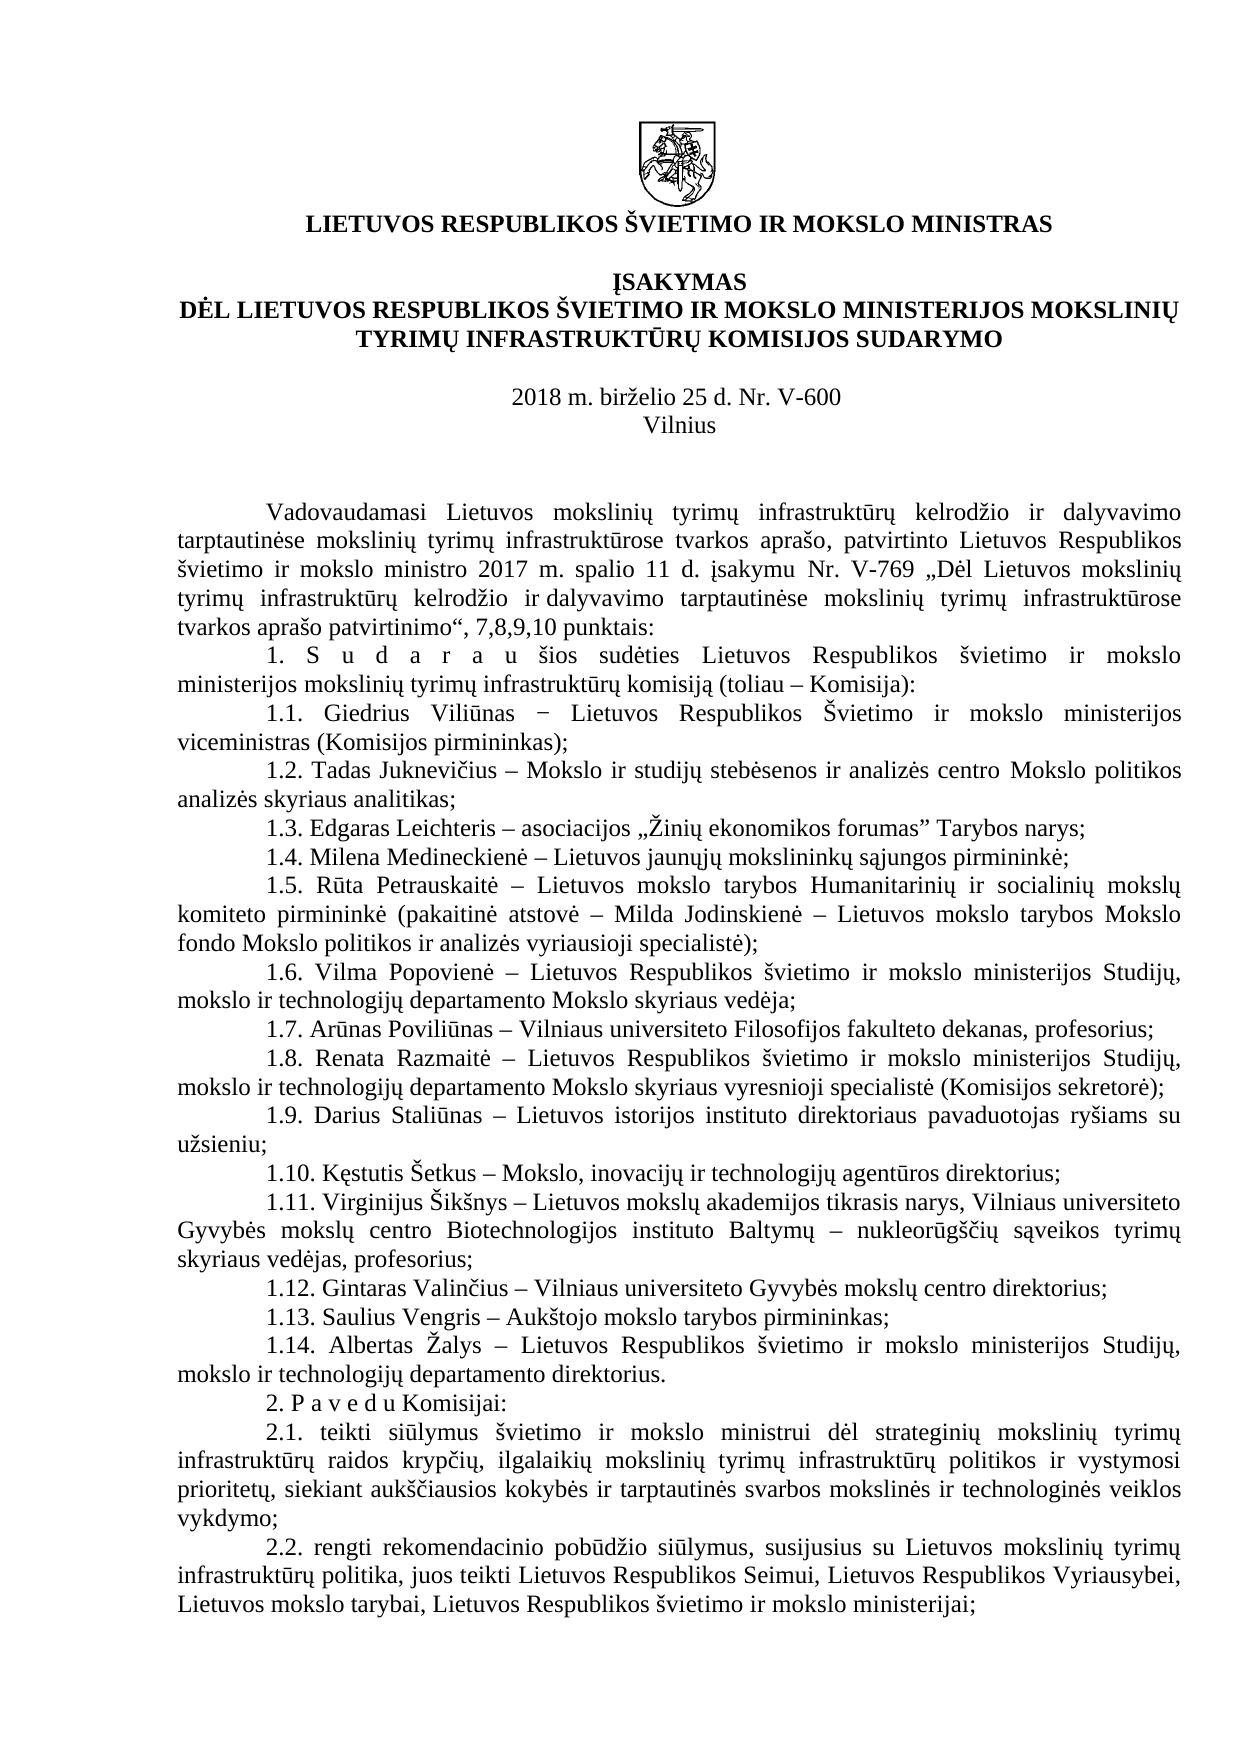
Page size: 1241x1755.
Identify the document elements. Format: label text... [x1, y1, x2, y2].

text 1.10. Kęstutis Šetkus – Mokslo, inovacijų ir technologijų agentūros direktorius; [177, 1158, 1182, 1187]
text LIETUVOS RESPUBLIKOS ŠVIETIMO IR MOKSLO MINISTRAS [177, 209, 1182, 238]
text 2.1. teikti siūlymus švietimo ir mokslo ministrui dėl strateginių mokslinių tyrimų infrastruktūrų raidos krypčių, ilgalaikių mokslinių tyrimų infrastruktūrų politikos ir vystymosi prioritetų, siekiant aukščiausios kokybės ir tarptautinės svarbos mokslinės ir technologinės veiklos vykdymo; [177, 1417, 1182, 1532]
text 1. S u d a r a u šios sudėties Lietuvos Respublikos švietimo ir mokslo ministerijos mokslinių tyrimų infrastruktūrų komisiją (toliau – Komisija): [177, 640, 1182, 698]
text Vadovaudamasi Lietuvos mokslinių tyrimų infrastruktūrų kelrodžio ir dalyvavimo tarptautinėse mokslinių tyrimų infrastruktūrose tvarkos aprašo, patvirtinto Lietuvos Respublikos švietimo ir mokslo ministro 2017 m. spalio 11 d. įsakymu Nr. V-769 „Dėl Lietuvos mokslinių tyrimų infrastruktūrų kelrodžio ir dalyvavimo tarptautinėse mokslinių tyrimų infrastruktūrose tvarkos aprašo patvirtinimo“, 7,8,9,10 punktais: [177, 497, 1182, 640]
text 1.9. Darius Staliūnas – Lietuvos istorijos instituto direktoriaus pavaduotojas ryšiams su užsieniu; [177, 1100, 1182, 1158]
text 1.3. Edgaras Leichteris – asociacijos „Žinių ekonomikos forumas” Tarybos narys; [177, 813, 1182, 842]
text ĮSAKYMAS [177, 267, 1182, 295]
text 1.5. Rūta Petrauskaitė – Lietuvos mokslo tarybos Humanitarinių ir socialinių mokslų komiteto pirmininkė (pakaitinė atstovė – Milda Jodinskienė – Lietuvos mokslo tarybos Mokslo fondo Mokslo politikos ir analizės vyriausioji specialistė); [177, 870, 1182, 957]
text 1.12. Gintaras Valinčius – Vilniaus universiteto Gyvybės mokslų centro direktorius; [177, 1273, 1182, 1302]
text 1.6. Vilma Popovienė – Lietuvos Respublikos švietimo ir mokslo ministerijos Studijų, mokslo ir technologijų departamento Mokslo skyriaus vedėja; [177, 957, 1182, 1014]
text 1.14. Albertas Žalys – Lietuvos Respublikos švietimo ir mokslo ministerijos Studijų, mokslo ir technologijų departamento direktorius. [177, 1330, 1182, 1388]
text DĖL LIETUVOS RESPUBLIKOS ŠVIETIMO IR MOKSLO MINISTERIJOS MOKSLINIŲ TYRIMŲ INFRASTRUKTŪRŲ KOMISIJOS SUDARYMO [177, 295, 1182, 353]
text 1.13. Saulius Vengris – Aukštojo mokslo tarybos pirmininkas; [177, 1302, 1182, 1330]
text 1.4. Milena Medineckienė – Lietuvos jaunųjų mokslininkų sąjungos pirmininkė; [177, 842, 1182, 870]
text 1.8. Renata Razmaitė – Lietuvos Respublikos švietimo ir mokslo ministerijos Studijų, mokslo ir technologijų departamento Mokslo skyriaus vyresnioji specialistė (Komisijos sekretorė); [177, 1043, 1182, 1100]
text 1.1. Giedrius Viliūnas − Lietuvos Respublikos Švietimo ir mokslo ministerijos viceministras (Komisijos pirmininkas); [177, 698, 1182, 755]
text Vilnius [177, 410, 1182, 439]
text 2018 m. birželio 25 d. Nr. V-600 [177, 382, 1182, 410]
text 1.7. Arūnas Poviliūnas – Vilniaus universiteto Filosofijos fakulteto dekanas, profesorius; [177, 1014, 1182, 1043]
text 1.2. Tadas Juknevičius – Mokslo ir studijų stebėsenos ir analizės centro Mokslo politikos analizės skyriaus analitikas; [177, 755, 1182, 813]
text 2.2. rengti rekomendacinio pobūdžio siūlymus, susijusius su Lietuvos mokslinių tyrimų infrastruktūrų politika, juos teikti Lietuvos Respublikos Seimui, Lietuvos Respublikos Vyriausybei, Lietuvos mokslo tarybai, Lietuvos Respublikos švietimo ir mokslo ministerijai; [177, 1532, 1182, 1618]
text 1.11. Virginijus Šikšnys – Lietuvos mokslų akademijos tikrasis narys, Vilniaus universiteto Gyvybės mokslų centro Biotechnologijos instituto Baltymų – nukleorūgščių sąveikos tyrimų skyriaus vedėjas, profesorius; [177, 1187, 1182, 1273]
text 2. P a v e d u Komisijai: [177, 1388, 1182, 1417]
